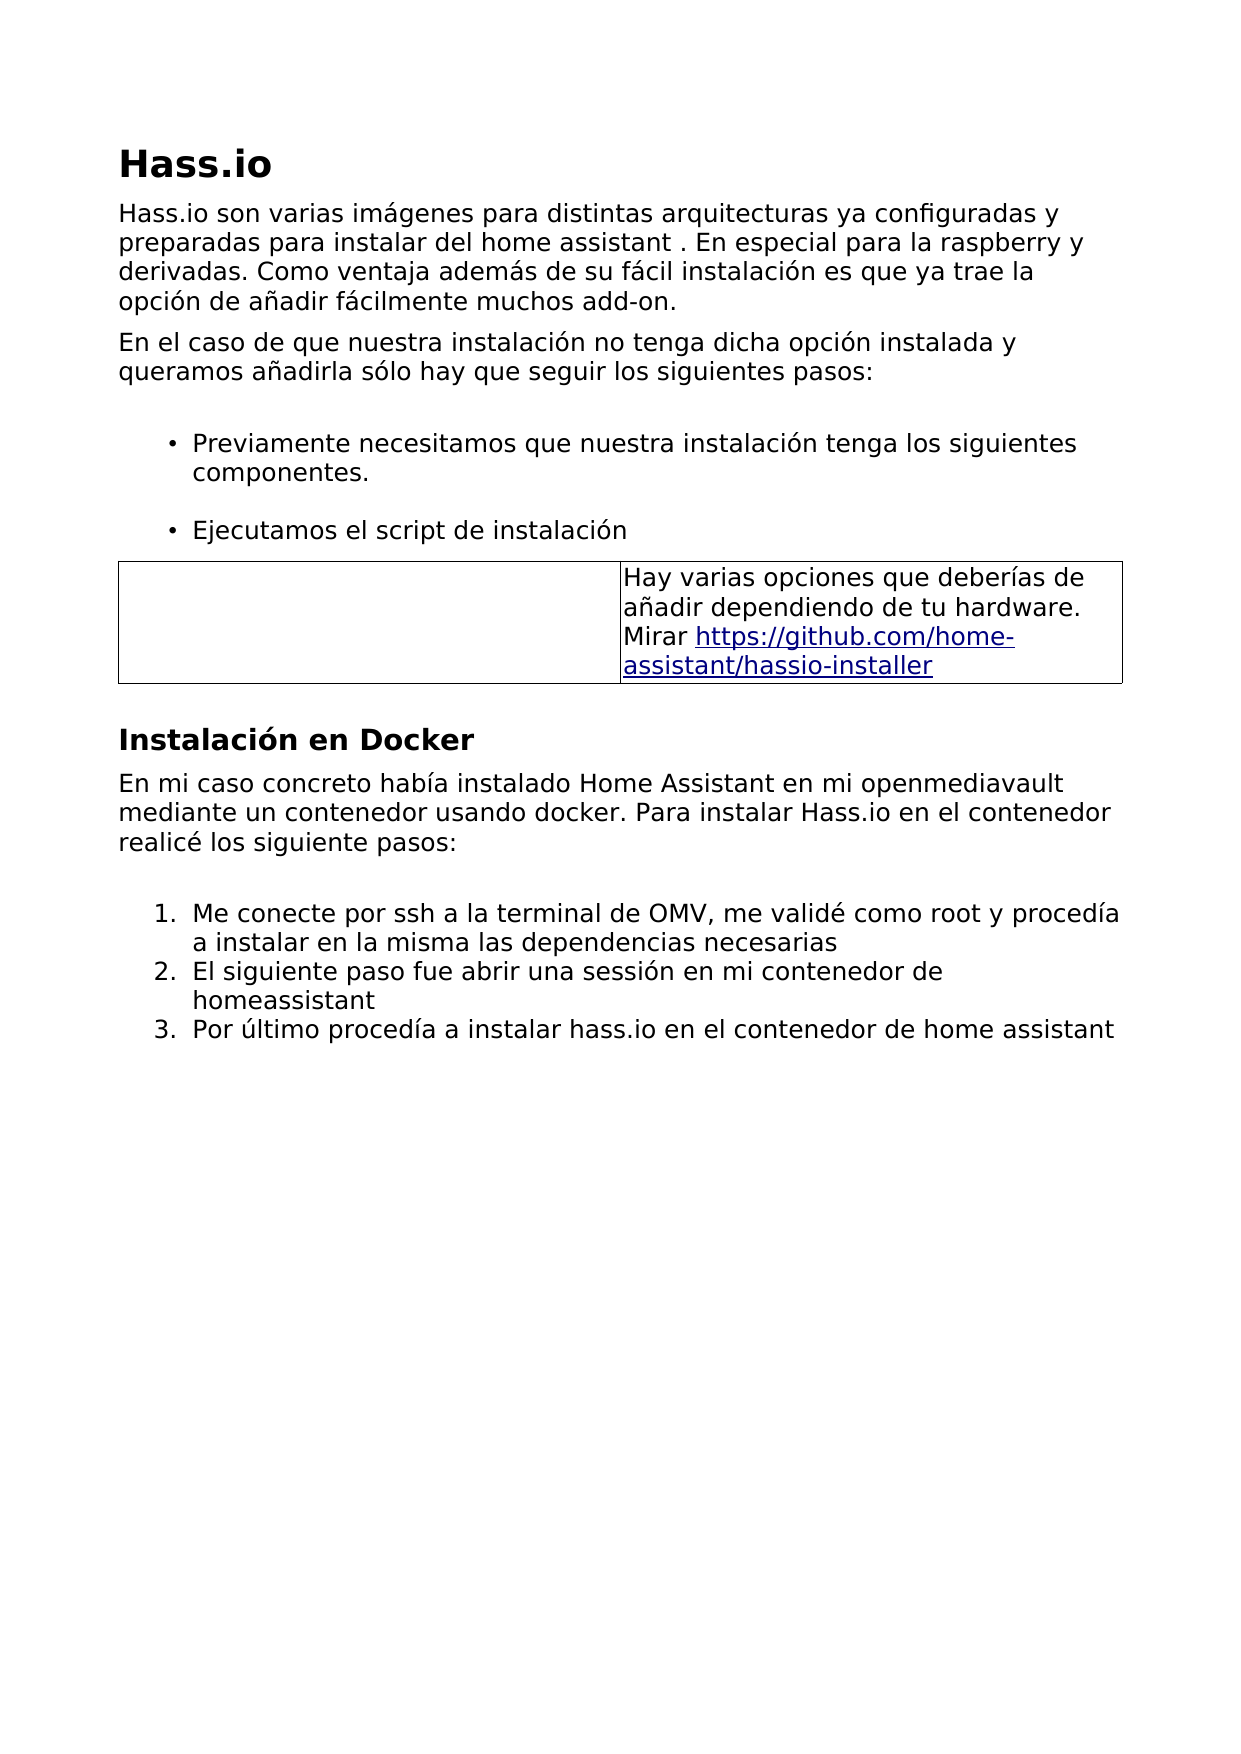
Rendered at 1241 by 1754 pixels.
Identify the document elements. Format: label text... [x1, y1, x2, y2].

subtitle Instalación en Docker [118, 723, 1122, 757]
list Me conecte por ssh a la terminal de OMV, me validé como root y procedía a instalar en la misma las dependencias necesarias [177, 899, 1122, 957]
text Hass.io son varias imágenes para distintas arquitecturas ya configuradas y preparadas para instalar del home assistant . En especial para la raspberry y derivadas. Como ventaja además de su fácil instalación es que ya trae la opción de añadir fácilmente muchos add-on. [118, 199, 1122, 316]
table_header [119, 562, 620, 683]
list Ejecutamos el script de instalación [177, 517, 1122, 546]
table_header Hay varias opciones que deberías de añadir dependiendo de tu hardware. Mirar https://github.com/home-assistant/hassio-installer [621, 562, 1122, 683]
text En mi caso concreto había instalado Home Assistant en mi openmediavault mediante un contenedor usando docker. Para instalar Hass.io en el contenedor realicé los siguiente pasos: [118, 769, 1122, 857]
subtitle Hass.io [118, 143, 1122, 187]
list Previamente necesitamos que nuestra instalación tenga los siguientes componentes. [177, 429, 1122, 487]
list Por último procedía a instalar hass.io en el contenedor de home assistant [177, 1016, 1122, 1045]
list El siguiente paso fue abrir una sessión en mi contenedor de homeassistant [177, 957, 1122, 1016]
text En el caso de que nuestra instalación no tenga dicha opción instalada y queramos añadirla sólo hay que seguir los siguientes pasos: [118, 328, 1122, 387]
